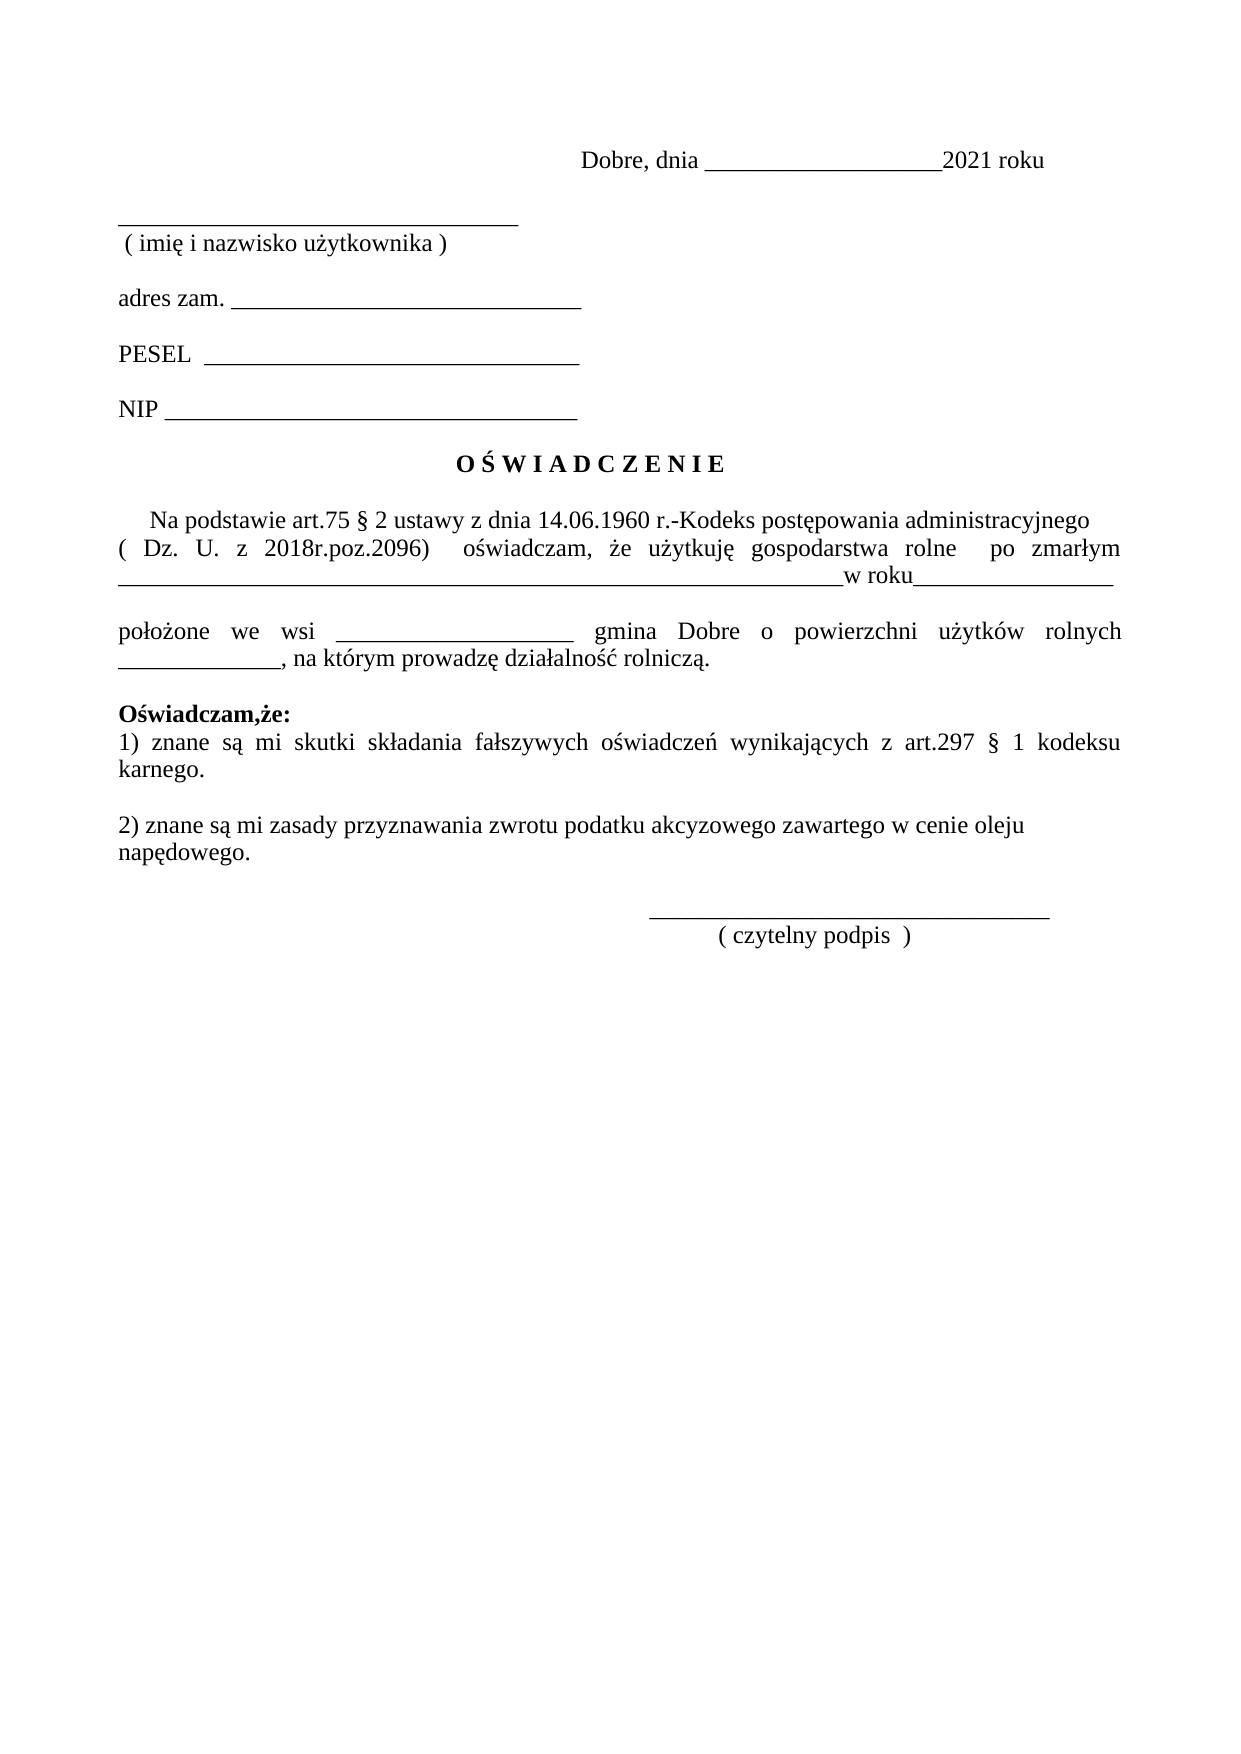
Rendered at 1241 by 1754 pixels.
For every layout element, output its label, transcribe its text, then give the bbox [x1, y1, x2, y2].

text O Ś W I A D C Z E N I E [118, 451, 1122, 478]
text ( imię i nazwisko użytkownika ) [118, 229, 1122, 257]
text ________________________________ [118, 201, 1122, 229]
text Oświadczam,że: [118, 700, 1122, 728]
text 2) znane są mi zasady przyznawania zwrotu podatku akcyzowego zawartego w cenie oleju napędowego. [118, 811, 1122, 866]
text ( czytelny podpis ) [118, 922, 1122, 949]
text ________________________________ [118, 894, 1122, 922]
text adres zam. ____________________________ [118, 284, 1122, 312]
text PESEL ______________________________ [118, 340, 1122, 367]
text Dobre, dnia ___________________2021 roku [118, 146, 1122, 173]
text położone we wsi ___________________ gmina Dobre o powierzchni użytków rolnych _____________, na którym prowadzę działalność rolniczą. [118, 617, 1122, 672]
text NIP _________________________________ [118, 395, 1122, 423]
text 1) znane są mi skutki składania fałszywych oświadczeń wynikających z art.297 § 1 kodeksu karnego. [118, 728, 1122, 783]
text Na podstawie art.75 § 2 ustawy z dnia 14.06.1960 r.-Kodeks postępowania administracyjnego [118, 506, 1122, 534]
text ( Dz. U. z 2018r.poz.2096) oświadczam, że użytkuję gospodarstwa rolne po zmarłym __________________________________________________________w roku________________ [118, 534, 1122, 589]
